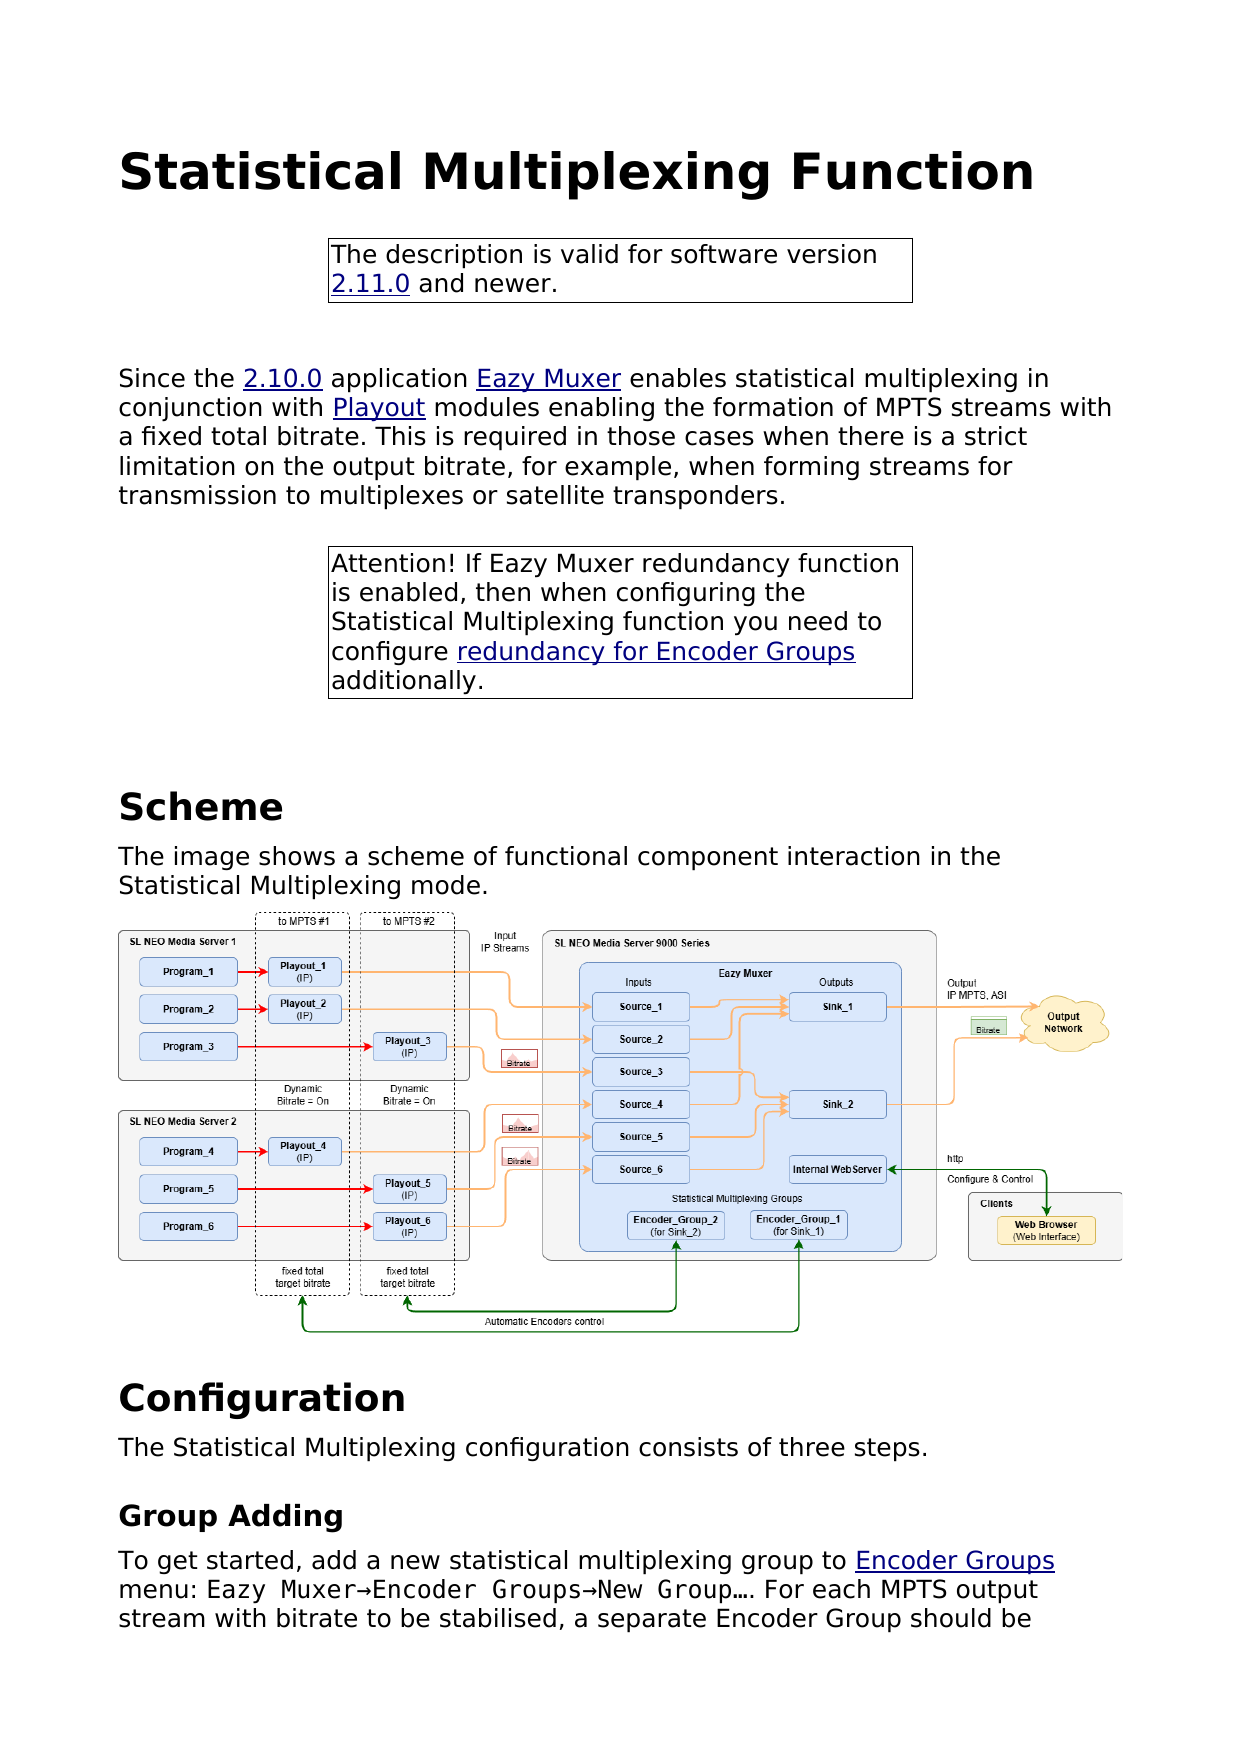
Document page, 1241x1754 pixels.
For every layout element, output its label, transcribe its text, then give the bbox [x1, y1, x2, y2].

table_header Attention! If Eazy Muxer redundancy function is enabled, then when configuring the Statistical Multiplexing function you need to configure redundancy for Encoder Groups additionally. [329, 547, 912, 698]
text To get started, add a new statistical multiplexing group to Encoder Groups menu: Eazy Muxer→Encoder Groups→New Group…. For each MPTS output stream with bitrate to be stabilised, a separate Encoder Group should be [118, 1546, 1122, 1634]
subtitle Statistical Multiplexing Function [118, 143, 1122, 201]
text The Statistical Multiplexing configuration consists of three steps. [118, 1433, 1122, 1462]
subtitle Group Adding [118, 1500, 1122, 1534]
text The image shows a scheme of functional component interaction in the Statistical Multiplexing mode. [118, 842, 1122, 900]
text Since the 2.10.0 application Eazy Muxer enables statistical multiplexing in conjunction with Playout modules enabling the formation of MPTS streams with a fixed total bitrate. This is required in those cases when there is a strict limitation on the output bitrate, for example, when forming streams for transmission to multiplexes or satellite transponders. [118, 364, 1122, 510]
subtitle Scheme [118, 786, 1122, 829]
table_header The description is valid for software version 2.11.0 and newer. [329, 239, 912, 302]
subtitle Configuration [118, 1377, 1122, 1421]
picture [118, 912, 1123, 1340]
